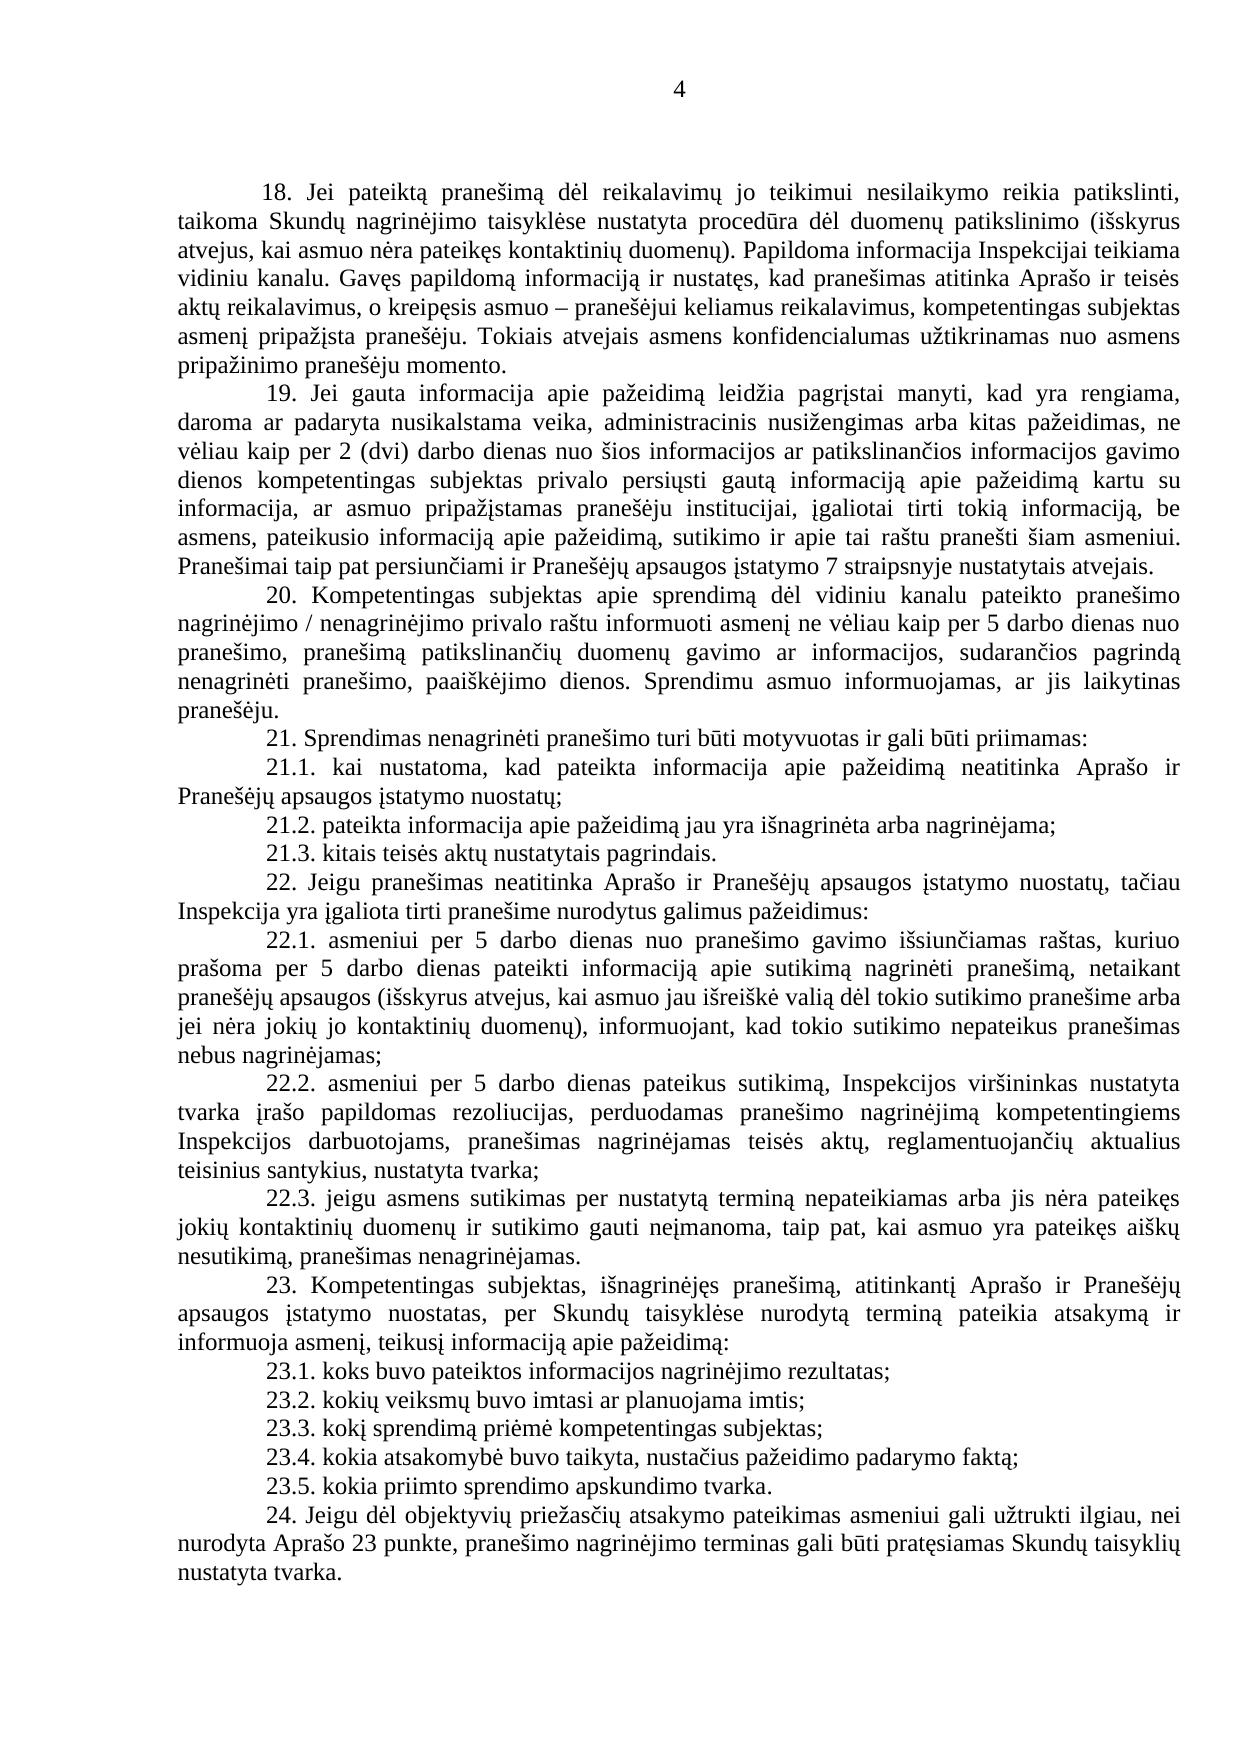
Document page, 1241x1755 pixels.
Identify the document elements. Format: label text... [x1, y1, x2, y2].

text 21.3. kitais teisės aktų nustatytais pagrindais. [177, 838, 1181, 867]
text 20. Kompetentingas subjektas apie sprendimą dėl vidiniu kanalu pateikto pranešimo nagrinėjimo / nenagrinėjimo privalo raštu informuoti asmenį ne vėliau kaip per 5 darbo dienas nuo pranešimo, pranešimą patikslinančių duomenų gavimo ar informacijos, sudarančios pagrindą nenagrinėti pranešimo, paaiškėjimo dienos. Sprendimu asmuo informuojamas, ar jis laikytinas pranešėju. [177, 580, 1181, 723]
text 24. Jeigu dėl objektyvių priežasčių atsakymo pateikimas asmeniui gali užtrukti ilgiau, nei nurodyta Aprašo 23 punkte, pranešimo nagrinėjimo terminas gali būti pratęsiamas Skundų taisyklių nustatyta tvarka. [177, 1500, 1181, 1586]
text 22.2. asmeniui per 5 darbo dienas pateikus sutikimą, Inspekcijos viršininkas nustatyta tvarka įrašo papildomas rezoliucijas, perduodamas pranešimo nagrinėjimą kompetentingiems Inspekcijos darbuotojams, pranešimas nagrinėjamas teisės aktų, reglamentuojančių aktualius teisinius santykius, nustatyta tvarka; [177, 1068, 1181, 1183]
text 21.2. pateikta informacija apie pažeidimą jau yra išnagrinėta arba nagrinėjama; [177, 810, 1181, 838]
text 23.5. kokia priimto sprendimo apskundimo tvarka. [177, 1471, 1181, 1500]
text 23.1. koks buvo pateiktos informacijos nagrinėjimo rezultatas; [177, 1356, 1181, 1385]
text 18. Jei pateiktą pranešimą dėl reikalavimų jo teikimui nesilaikymo reikia patikslinti, taikoma Skundų nagrinėjimo taisyklėse nustatyta procedūra dėl duomenų patikslinimo (išskyrus atvejus, kai asmuo nėra pateikęs kontaktinių duomenų). Papildoma informacija Inspekcijai teikiama vidiniu kanalu. Gavęs papildomą informaciją ir nustatęs, kad pranešimas atitinka Aprašo ir teisės aktų reikalavimus, o kreipęsis asmuo – pranešėjui keliamus reikalavimus, kompetentingas subjektas asmenį pripažįsta pranešėju. Tokiais atvejais asmens konfidencialumas užtikrinamas nuo asmens pripažinimo pranešėju momento. [177, 177, 1181, 378]
text 22.3. jeigu asmens sutikimas per nustatytą terminą nepateikiamas arba jis nėra pateikęs jokių kontaktinių duomenų ir sutikimo gauti neįmanoma, taip pat, kai asmuo yra pateikęs aiškų nesutikimą, pranešimas nenagrinėjamas. [177, 1183, 1181, 1270]
text 23.2. kokių veiksmų buvo imtasi ar planuojama imtis; [177, 1385, 1181, 1413]
text 19. Jei gauta informacija apie pažeidimą leidžia pagrįstai manyti, kad yra rengiama, daroma ar padaryta nusikalstama veika, administracinis nusižengimas arba kitas pažeidimas, ne vėliau kaip per 2 (dvi) darbo dienas nuo šios informacijos ar patikslinančios informacijos gavimo dienos kompetentingas subjektas privalo persiųsti gautą informaciją apie pažeidimą kartu su informacija, ar asmuo pripažįstamas pranešėju institucijai, įgaliotai tirti tokią informaciją, be asmens, pateikusio informaciją apie pažeidimą, sutikimo ir apie tai raštu pranešti šiam asmeniui. Pranešimai taip pat persiunčiami ir Pranešėjų apsaugos įstatymo 7 straipsnyje nustatytais atvejais. [177, 378, 1181, 580]
text 22.1. asmeniui per 5 darbo dienas nuo pranešimo gavimo išsiunčiamas raštas, kuriuo prašoma per 5 darbo dienas pateikti informaciją apie sutikimą nagrinėti pranešimą, netaikant pranešėjų apsaugos (išskyrus atvejus, kai asmuo jau išreiškė valią dėl tokio sutikimo pranešime arba jei nėra jokių jo kontaktinių duomenų), informuojant, kad tokio sutikimo nepateikus pranešimas nebus nagrinėjamas; [177, 925, 1181, 1068]
text 22. Jeigu pranešimas neatitinka Aprašo ir Pranešėjų apsaugos įstatymo nuostatų, tačiau Inspekcija yra įgaliota tirti pranešime nurodytus galimus pažeidimus: [177, 867, 1181, 925]
text 23.3. kokį sprendimą priėmė kompetentingas subjektas; [177, 1413, 1181, 1442]
text 21.1. kai nustatoma, kad pateikta informacija apie pažeidimą neatitinka Aprašo ir Pranešėjų apsaugos įstatymo nuostatų; [177, 752, 1181, 810]
text 23. Kompetentingas subjektas, išnagrinėjęs pranešimą, atitinkantį Aprašo ir Pranešėjų apsaugos įstatymo nuostatas, per Skundų taisyklėse nurodytą terminą pateikia atsakymą ir informuoja asmenį, teikusį informaciją apie pažeidimą: [177, 1270, 1181, 1356]
text 23.4. kokia atsakomybė buvo taikyta, nustačius pažeidimo padarymo faktą; [177, 1442, 1181, 1471]
text 21. Sprendimas nenagrinėti pranešimo turi būti motyvuotas ir gali būti priimamas: [177, 723, 1181, 752]
